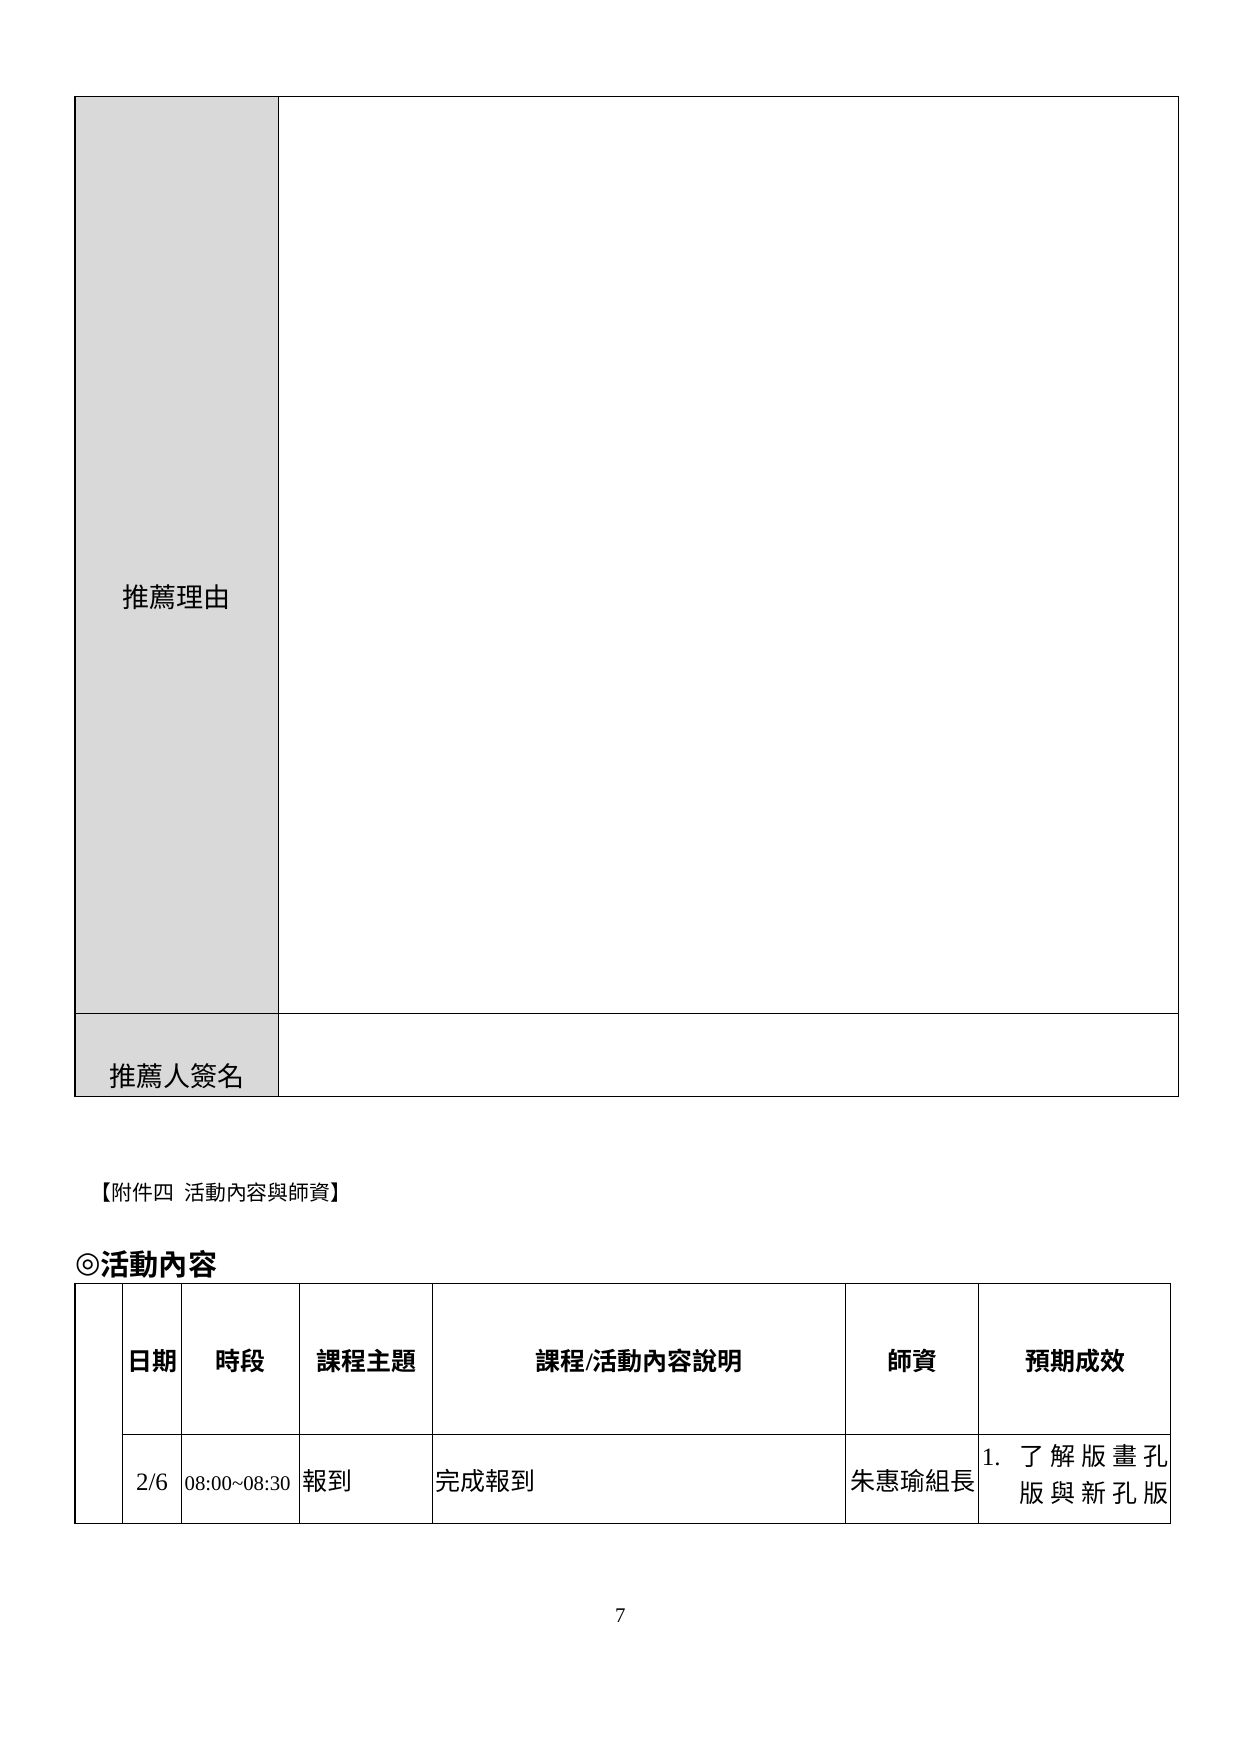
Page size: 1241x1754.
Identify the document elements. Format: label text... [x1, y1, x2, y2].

table_cell 推薦人簽名 [76, 1014, 278, 1096]
table_cell 08:00~08:30 [182, 1435, 299, 1523]
table_cell 了解版畫孔版與新孔版的差別並實作練習線條質感變化 能完成富有創意的新孔版創作 [979, 1435, 1170, 1523]
text ◎活動內容 [75, 1221, 1165, 1283]
table_header 日期 [123, 1284, 181, 1434]
table_cell [279, 97, 1178, 1013]
table_header [76, 1284, 122, 1523]
table_cell 推薦理由 [76, 97, 278, 1013]
table_header 預期成效 [979, 1284, 1170, 1434]
table_cell 完成報到 [433, 1435, 845, 1523]
table_header 師資 [846, 1284, 978, 1434]
table_header 課程/活動內容說明 [433, 1284, 845, 1434]
table_cell 報到 [300, 1435, 432, 1523]
table_cell [279, 1014, 1178, 1096]
table_header 時段 [182, 1284, 299, 1434]
table_cell 朱惠瑜組長 [846, 1435, 978, 1523]
table_cell 2/6 [123, 1435, 181, 1523]
table_header 課程主題 [300, 1284, 432, 1434]
